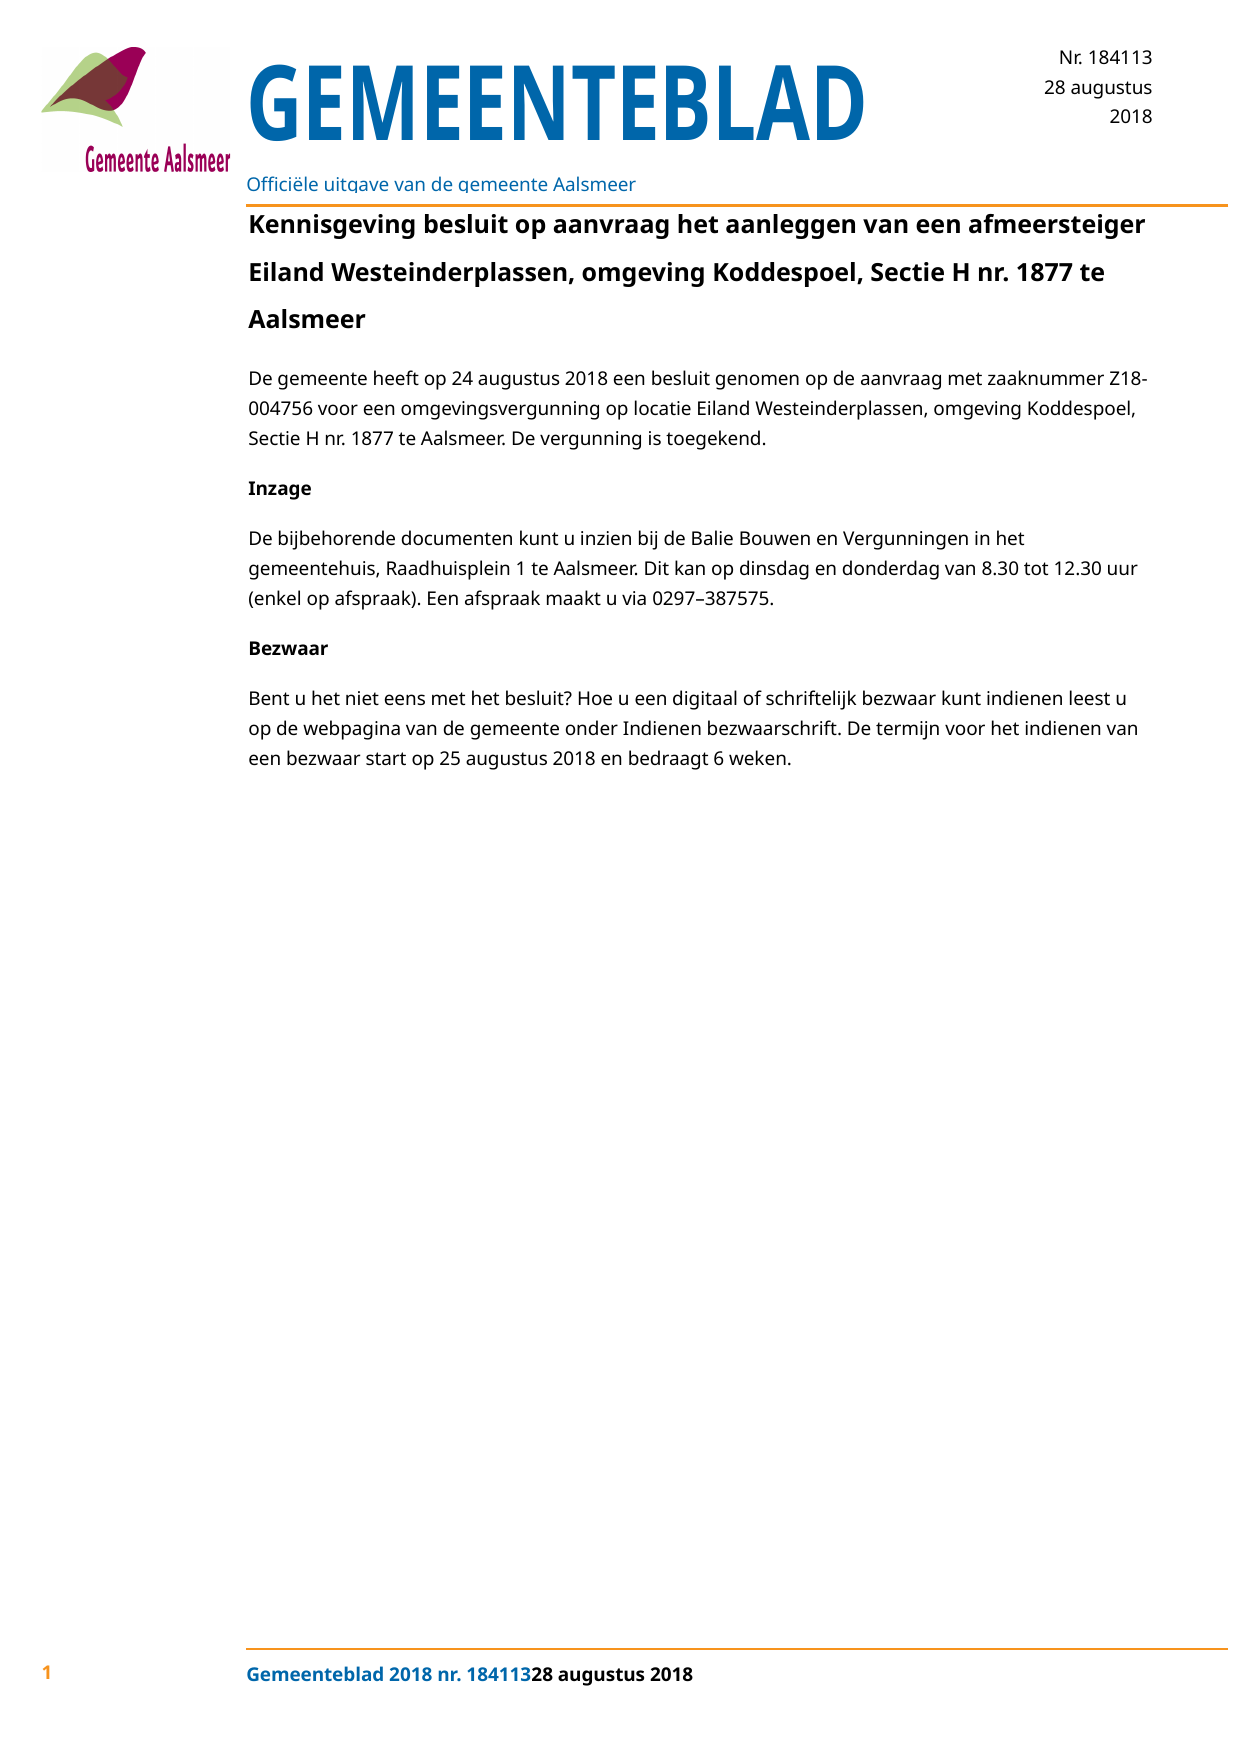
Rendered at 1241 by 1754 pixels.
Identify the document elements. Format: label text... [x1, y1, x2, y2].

picture [41, 47, 231, 172]
text Inzage [248, 475, 1152, 501]
text De bijbehorende documenten kunt u inzien bij de Balie Bouwen en Vergunningen in het gemeentehuis, Raadhuisplein 1 te Aalsmeer. Dit kan op dinsdag en donderdag van 8.30 tot 12.30 uur (enkel op afspraak). Een afspraak maakt u via 0297–387575. [248, 526, 1152, 610]
text Bezwaar [248, 635, 1152, 661]
text Kennisgeving besluit op aanvraag het aanleggen van een afmeersteiger Eiland Westeinderplassen, omgeving Koddespoel, Sectie H nr. 1877 te Aalsmeer [248, 207, 1152, 336]
text Bent u het niet eens met het besluit? Hoe u een digitaal of schriftelijk bezwaar kunt indienen leest u op de webpagina van de gemeente onder Indienen bezwaarschrift. De termijn voor het indienen van een bezwaar start op 25 augustus 2018 en bedraagt 6 weken. [248, 686, 1152, 770]
text De gemeente heeft op 24 augustus 2018 een besluit genomen op de aanvraag met zaaknummer Z18-004756 voor een omgevingsvergunning op locatie Eiland Westeinderplassen, omgeving Koddespoel, Sectie H nr. 1877 te Aalsmeer. De vergunning is toegekend. [248, 366, 1152, 450]
